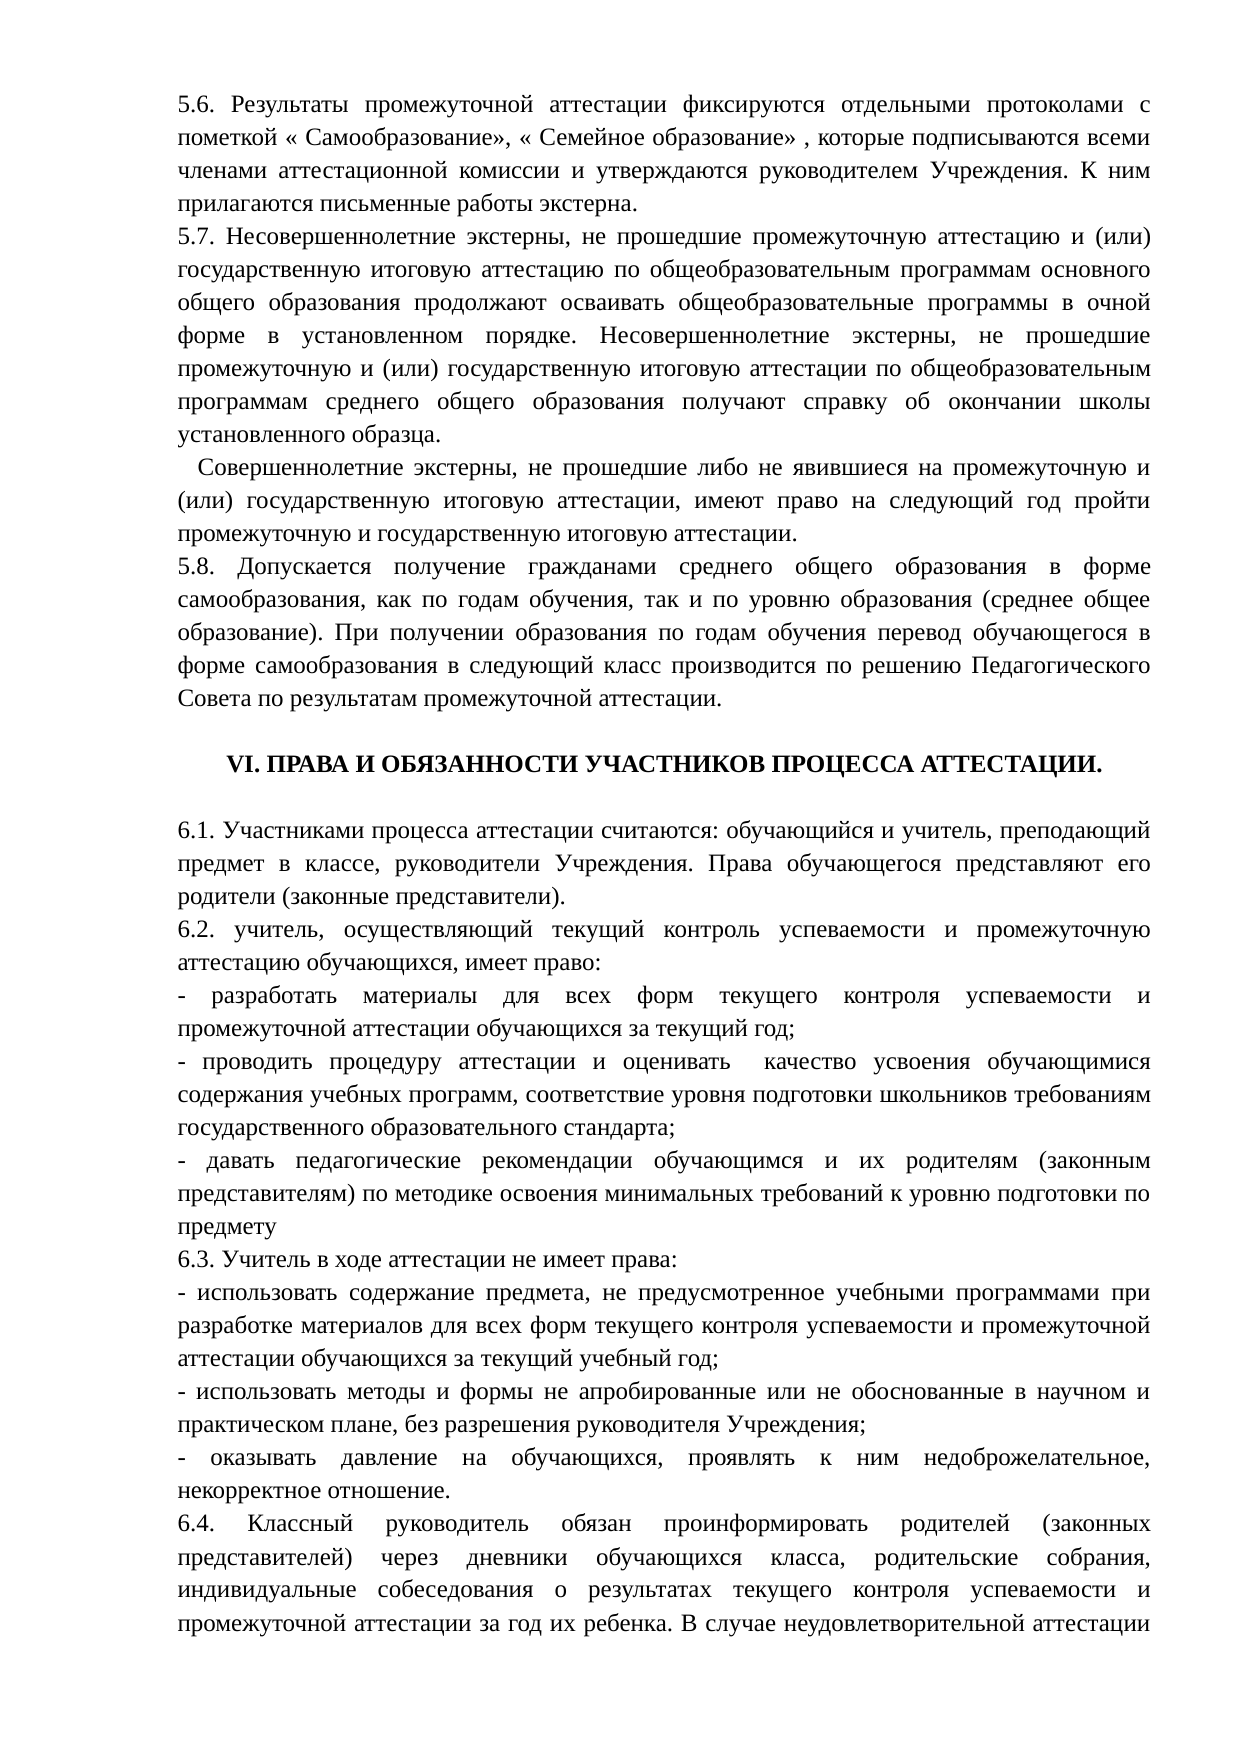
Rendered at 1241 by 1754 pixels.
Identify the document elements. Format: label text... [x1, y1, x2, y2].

text 6.1. Участниками процесса аттестации считаются: обучающийся и учитель, преподающий предмет в классе, руководители Учреждения. Права обучающегося представляют его родители (законные представители). [177, 815, 1152, 910]
text - использовать содержание предмета, не предусмотренное учебными программами при разработке материалов для всех форм текущего контроля успеваемости и промежуточной аттестации обучающихся за текущий учебный год; [177, 1277, 1152, 1372]
text - проводить процедуру аттестации и оценивать качество усвоения обучающимися содержания учебных программ, соответствие уровня подготовки школьников требованиям государственного образовательного стандарта; [177, 1046, 1152, 1141]
text 6.3. Учитель в ходе аттестации не имеет права: [177, 1244, 1152, 1273]
text Совершеннолетние экстерны, не прошедшие либо не явившиеся на промежуточную и (или) государственную итоговую аттестации, имеют право на следующий год пройти промежуточную и государственную итоговую аттестации. [177, 452, 1152, 547]
text - давать педагогические рекомендации обучающимся и их родителям (законным представителям) по методике освоения минимальных требований к уровню подготовки по предмету [177, 1145, 1152, 1240]
text 5.7. Несовершеннолетние экстерны, не прошедшие промежуточную аттестацию и (или) государственную итоговую аттестацию по общеобразовательным программам основного общего образования продолжают осваивать общеобразовательные программы в очной форме в установленном порядке. Несовершеннолетние экстерны, не прошедшие промежуточную и (или) государственную итоговую аттестации по общеобразовательным программам среднего общего образования получают справку об окончании школы установленного образца. [177, 221, 1152, 448]
text - использовать методы и формы не апробированные или не обоснованные в научном и практическом плане, без разрешения руководителя Учреждения; [177, 1376, 1152, 1438]
text - разработать материалы для всех форм текущего контроля успеваемости и промежуточной аттестации обучающихся за текущий год; [177, 980, 1152, 1042]
text 6.2. учитель, осуществляющий текущий контроль успеваемости и промежуточную аттестацию обучающихся, имеет право: [177, 914, 1152, 976]
text 5.6. Результаты промежуточной аттестации фиксируются отдельными протоколами с пометкой « Самообразование», « Семейное образование» , которые подписываются всеми членами аттестационной комиссии и утверждаются руководителем Учреждения. К ним прилагаются письменные работы экстерна. [177, 89, 1152, 216]
text 6.4. Классный руководитель обязан проинформировать родителей (законных представителей) через дневники обучающихся класса, родительские собрания, индивидуальные собеседования о результатах текущего контроля успеваемости и промежуточной аттестации за год их ребенка. В случае неудовлетворительной аттестации [177, 1508, 1152, 1636]
text VI. ПРАВА И ОБЯЗАННОСТИ УЧАСТНИКОВ ПРОЦЕССА АТТЕСТАЦИИ. [177, 749, 1152, 778]
text - оказывать давление на обучающихся, проявлять к ним недоброжелательное, некорректное отношение. [177, 1442, 1152, 1504]
text 5.8. Допускается получение гражданами среднего общего образования в форме самообразования, как по годам обучения, так и по уровню образования (среднее общее образование). При получении образования по годам обучения перевод обучающегося в форме самообразования в следующий класс производится по решению Педагогического Совета по результатам промежуточной аттестации. [177, 551, 1152, 712]
